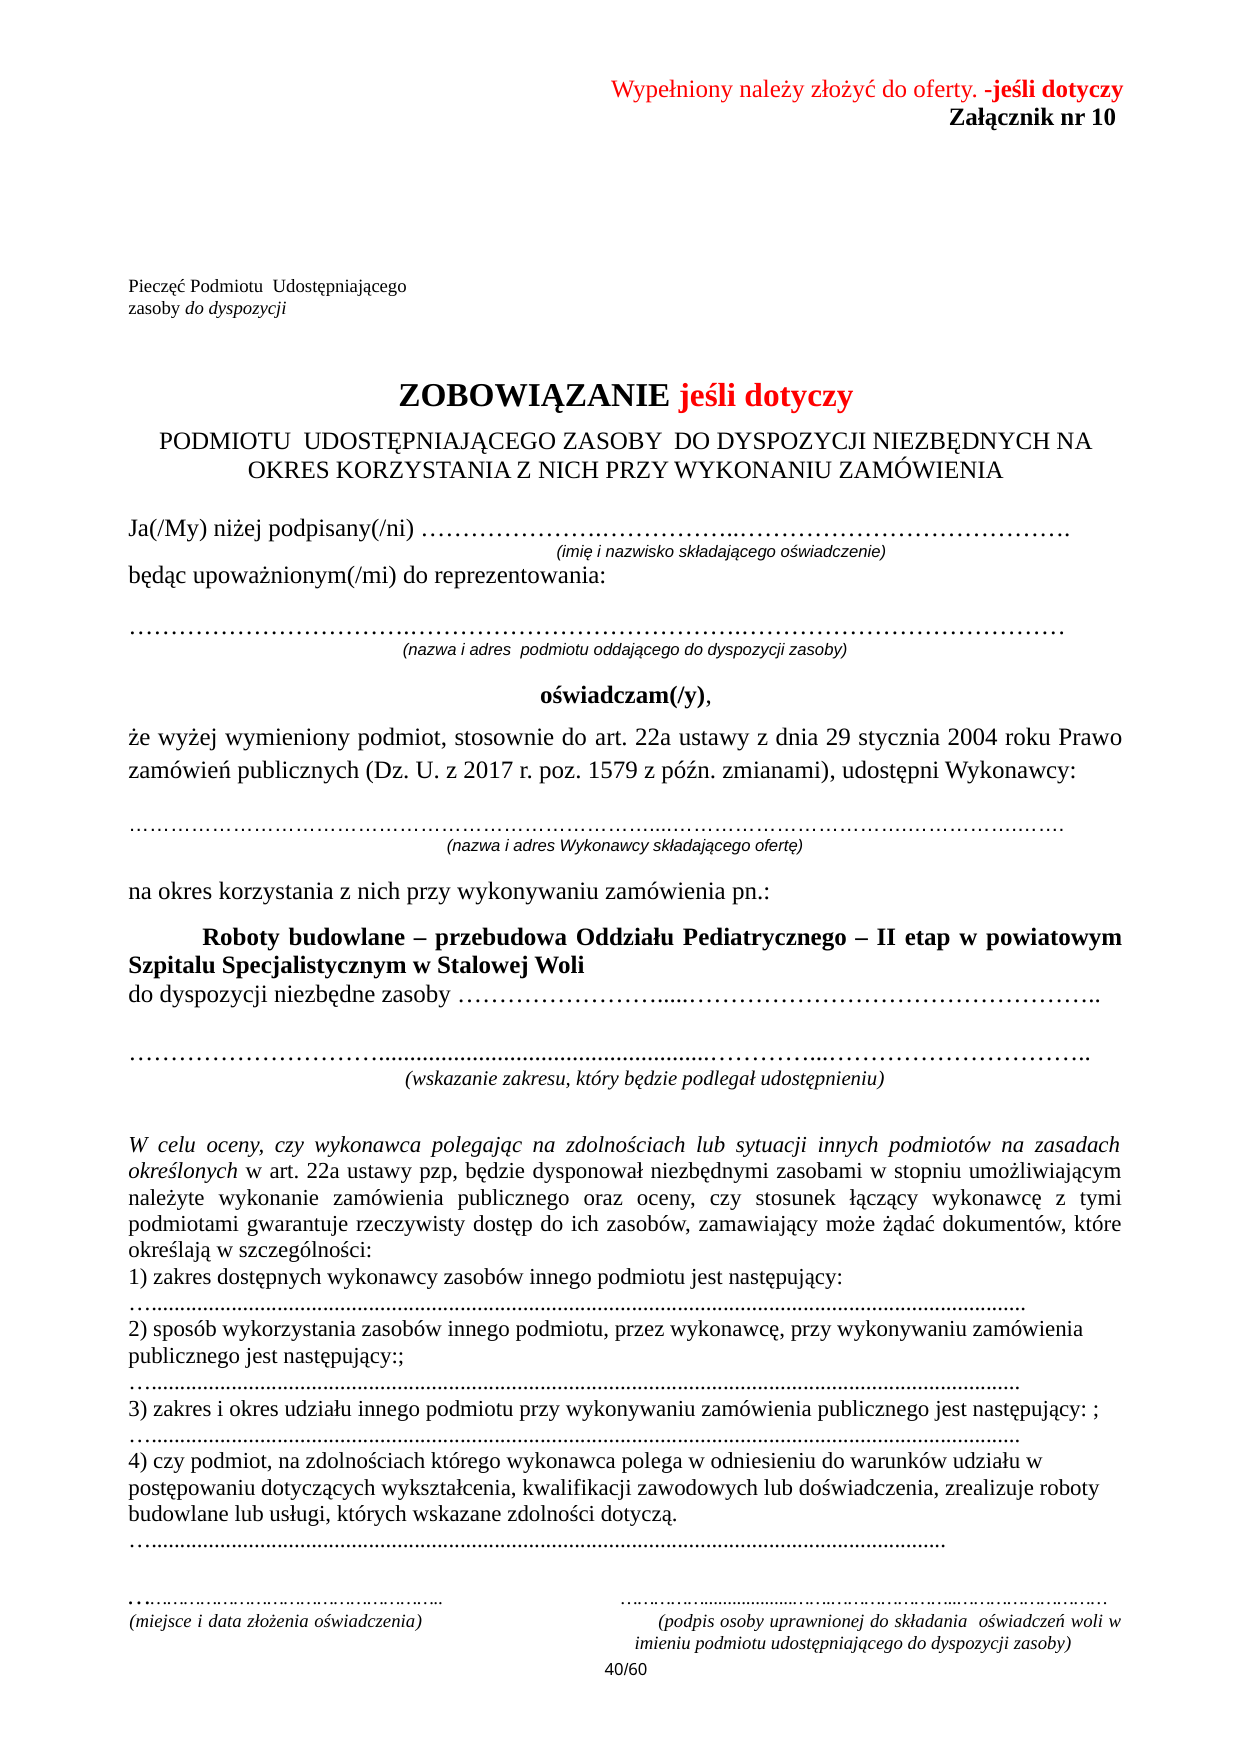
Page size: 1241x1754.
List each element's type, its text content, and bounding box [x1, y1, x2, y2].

text do dyspozycji niezbędne zasoby …………………….....………………………………………….. [128, 979, 1123, 1008]
text oświadczam(/y), [128, 680, 1123, 709]
text ……………………………………………….. ……………...................…….…………………..……………………… [128, 1581, 1123, 1610]
text 2) sposób wykorzystania zasobów innego podmiotu, przez wykonawcę, przy wykonywaniu zamówienia publicznego jest następujący:; [128, 1316, 1123, 1368]
text Roboty budowlane – przebudowa Oddziału Pediatrycznego – II etap w powiatowym Szpitalu Specjalistycznym w Stalowej Woli [128, 922, 1123, 979]
text będąc upoważnionym(/mi) do reprezentowania: [128, 561, 1123, 589]
text Załącznik nr 10 [948, 102, 1123, 131]
text (wskazanie zakresu, który będzie podlegał udostępnieniu) [231, 1066, 1123, 1090]
text …………………………….………………………………….………………………………… [128, 611, 1123, 640]
text …......................................................................................................................................................... [128, 1289, 1123, 1316]
text 4) czy podmiot, na zdolnościach którego wykonawca polega w odniesieniu do warunków udziału w postępowaniu dotyczących wykształcenia, kwalifikacji zawodowych lub doświadczenia, zrealizuje roboty budowlane lub usługi, których wskazane zdolności dotyczą. [128, 1447, 1123, 1526]
text …………………………………………………………………....…………………………….…………….……. [128, 812, 1123, 836]
text 1) zakres dostępnych wykonawcy zasobów innego podmiotu jest następujący: [128, 1263, 1123, 1289]
text (nazwa i adres podmiotu oddającego do dyspozycji zasoby) [128, 640, 1123, 659]
text …........................................................................................................................................................ [128, 1368, 1123, 1394]
text Wypełniony należy złożyć do oferty. -jeśli dotyczy [128, 74, 1123, 102]
text ………………………….....................................................…………...………………………….. [128, 1037, 1123, 1066]
text (nazwa i adres Wykonawcy składającego ofertę) [128, 836, 1123, 855]
text Ja(/My) niżej podpisany(/ni) ………………….……………..…………………………………. [128, 513, 1123, 541]
text (imię i nazwisko składającego oświadczenie) [556, 541, 1123, 561]
text …........................................................................................................................................... [128, 1526, 1123, 1553]
text Pieczęć Podmiotu Udostępniającego [128, 275, 1123, 297]
text PODMIOTU UDOSTĘPNIAJĄCEGO ZASOBY DO DYSPOZYCJI NIEZBĘDNYCH NA OKRES KORZYSTANIA Z NICH PRZY WYKONANIU ZAMÓWIENIA [128, 426, 1123, 484]
text zasoby do dyspozycji [128, 297, 1123, 318]
text …........................................................................................................................................................ [128, 1421, 1123, 1447]
text na okres korzystania z nich przy wykonywaniu zamówienia pn.: [128, 876, 1123, 905]
text że wyżej wymieniony podmiot, stosownie do art. 22a ustawy z dnia 29 stycznia 2004 roku Prawo zamówień publicznych (Dz. U. z 2017 r. poz. 1579 z późn. zmianami), udostępni Wykonawcy: [128, 722, 1123, 783]
text W celu oceny, czy wykonawca polegając na zdolnościach lub sytuacji innych podmiotów na zasadach określonych w art. 22a ustawy pzp, będzie dysponował niezbędnymi zasobami w stopniu umożliwiającym należyte wykonanie zamówienia publicznego oraz oceny, czy stosunek łączący wykonawcę z tymi podmiotami gwarantuje rzeczywisty dostęp do ich zasobów, zamawiający może żądać dokumentów, które określają w szczególności: [128, 1131, 1123, 1263]
text 3) zakres i okres udziału innego podmiotu przy wykonywaniu zamówienia publicznego jest następujący: ; [128, 1394, 1123, 1421]
text (miejsce i data złożenia oświadczenia) (podpis osoby uprawnionej do składania oświadczeń woli w imieniu podmiotu udostępniającego do dyspozycji zasoby) [129, 1610, 1123, 1653]
text ZOBOWIĄZANIE jeśli dotyczy [128, 376, 1123, 414]
